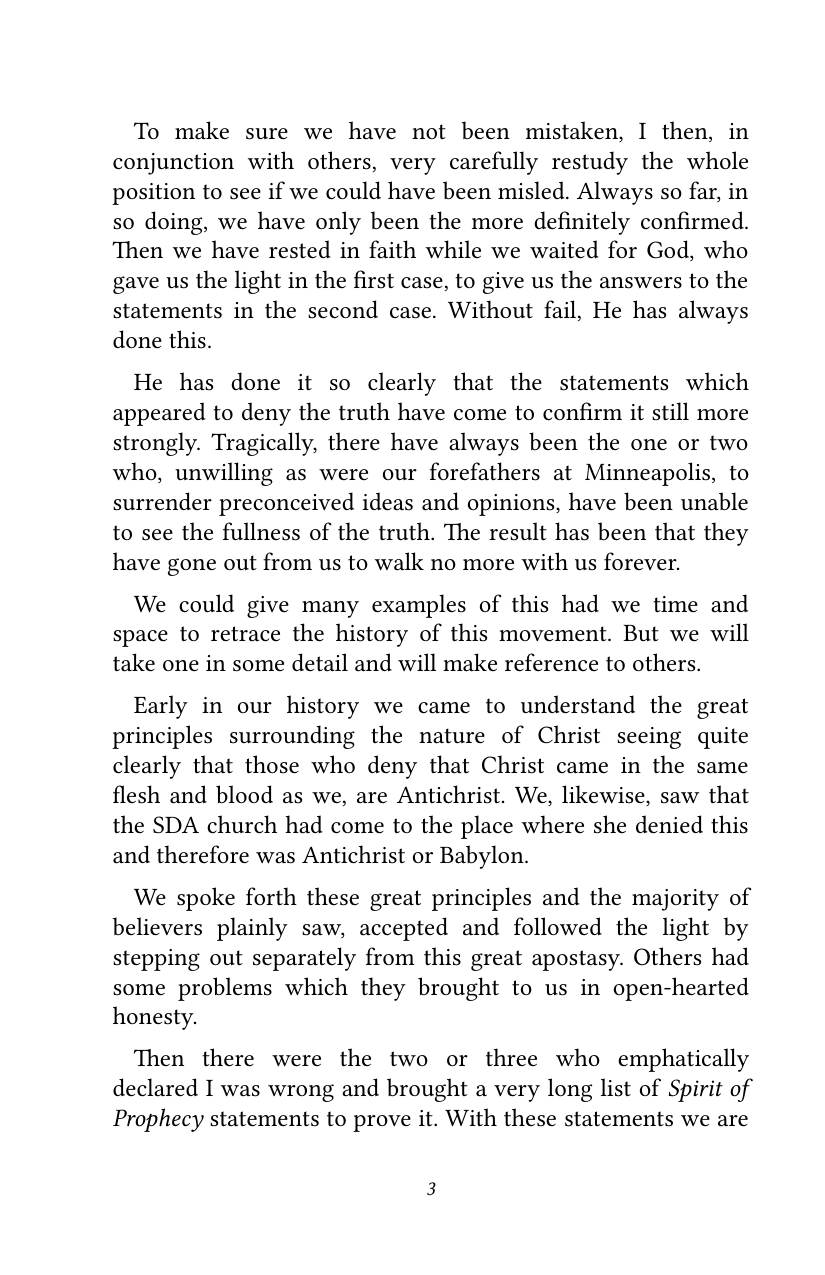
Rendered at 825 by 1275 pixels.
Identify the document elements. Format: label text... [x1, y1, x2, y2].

text Then there were the two or three who emphatically declared I was wrong and brought a very long list of Spirit of Prophecy statements to prove it. With these statements we are [112, 1044, 750, 1133]
text We spoke forth these great principles and the majority of believers plainly saw, accepted and followed the light by stepping out separately from this great apostasy. Others had some problems which they brought to us in open-hearted honesty. [112, 883, 750, 1031]
text To make sure we have not been mistaken, I then, in conjunction with others, very carefully restudy the whole position to see if we could have been misled. Always so far, in so doing, we have only been the more definitely confirmed. Then we have rested in faith while we waited for God, who gave us the light in the first case, to give us the answers to the statements in the second case. Without fail, He has always done this. [112, 117, 750, 355]
text He has done it so clearly that the statements which appeared to deny the truth have come to confirm it still more strongly. Tragically, there have always been the one or two who, unwilling as were our forefathers at Minneapolis, to surrender preconceived ideas and opinions, have been unable to see the fullness of the truth. The result has been that they have gone out from us to walk no more with us forever. [112, 368, 750, 576]
text Early in our history we came to understand the great principles surrounding the nature of Christ seeing quite clearly that those who deny that Christ came in the same flesh and blood as we, are Antichrist. We, likewise, saw that the SDA church had come to the place where she denied this and therefore was Antichrist or Babylon. [112, 691, 750, 869]
text We could give many examples of this had we time and space to retrace the history of this movement. But we will take one in some detail and will make reference to others. [112, 589, 750, 678]
